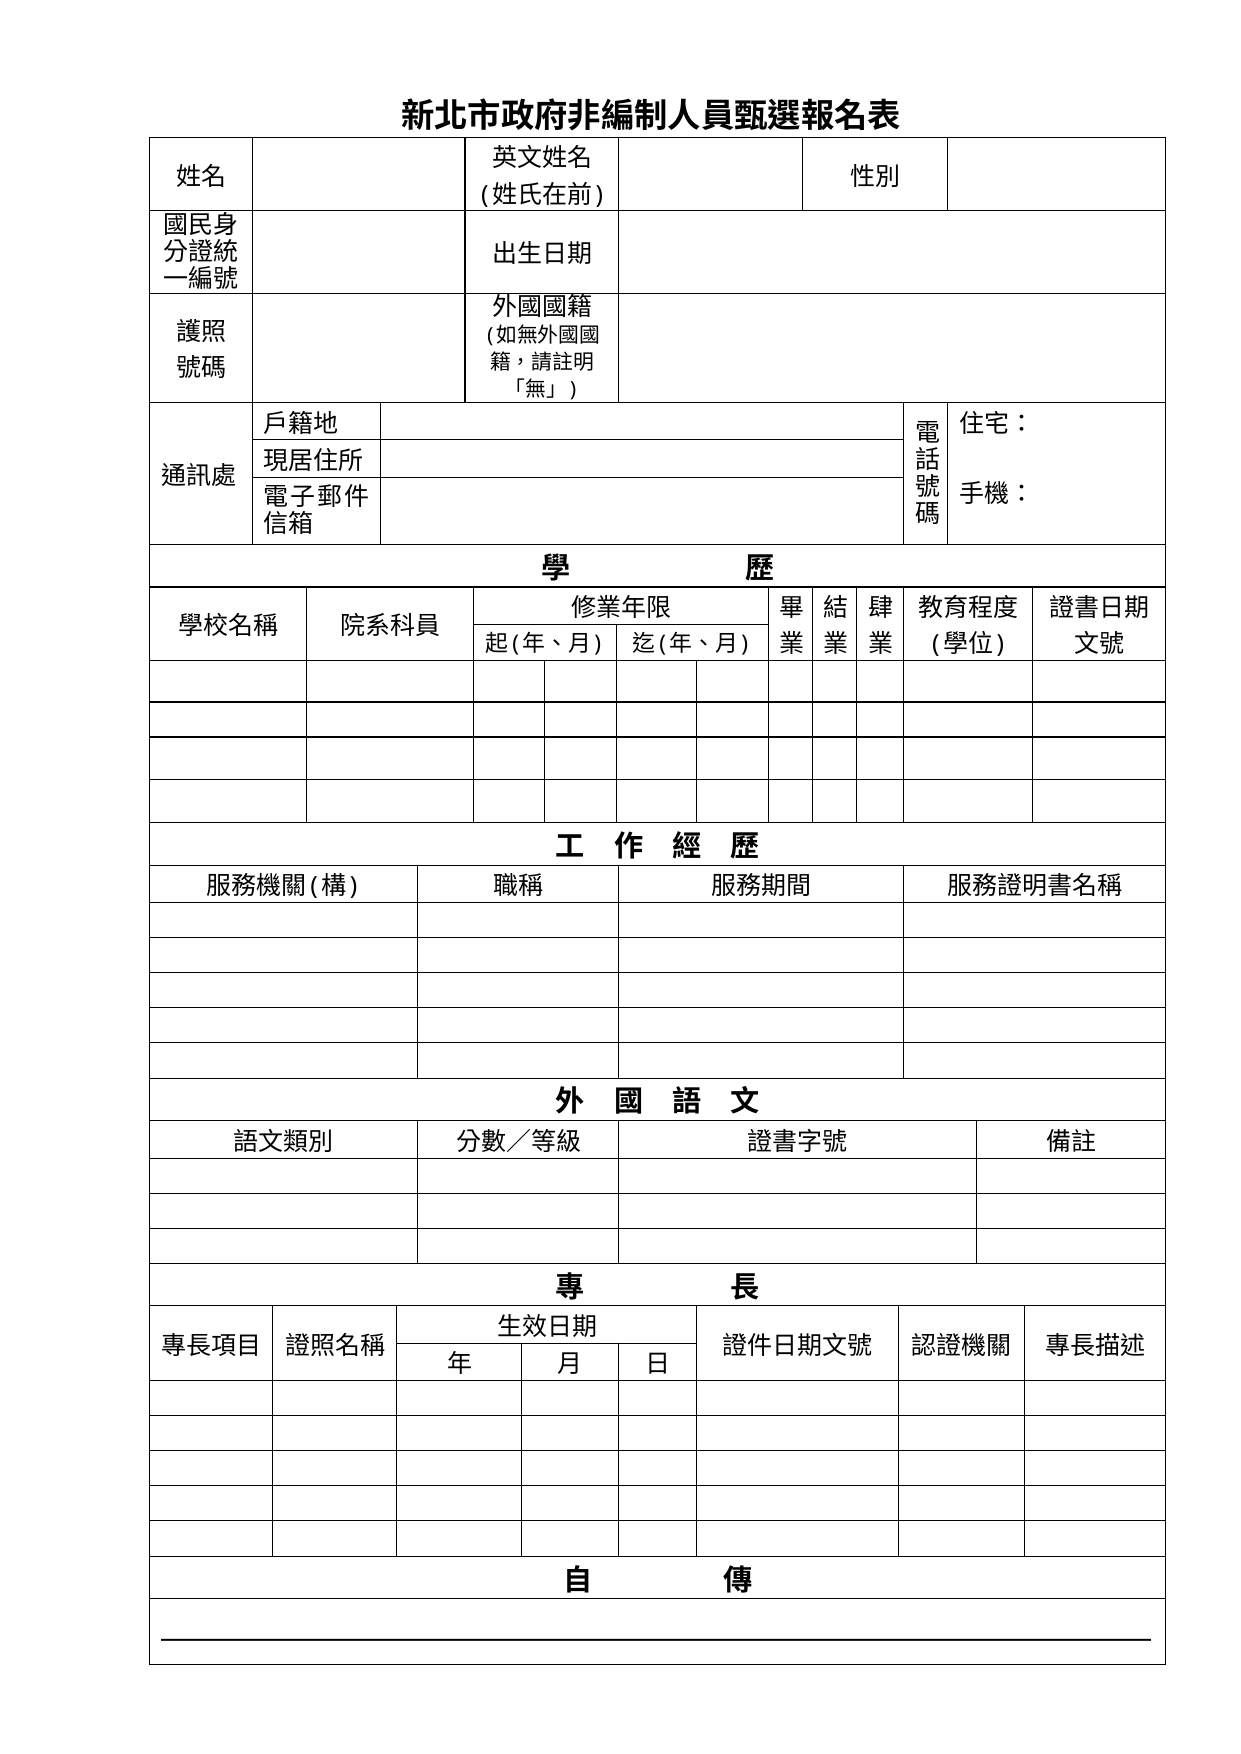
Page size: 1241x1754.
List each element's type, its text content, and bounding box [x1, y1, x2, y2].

table_cell 生效日期 [397, 1306, 696, 1343]
table_cell [150, 1521, 272, 1556]
table_cell [273, 1451, 396, 1485]
table_cell [697, 1521, 898, 1556]
table_cell 日 [619, 1344, 696, 1380]
table_cell [619, 938, 903, 972]
table_cell 學 歷 [150, 545, 1165, 586]
table_cell [899, 1381, 1024, 1415]
table_cell [904, 973, 1165, 1007]
table_cell [150, 780, 306, 822]
table_cell 外 國 語 文 [150, 1079, 1165, 1120]
table_cell 自 傳 [150, 1557, 1165, 1598]
table_cell [769, 703, 812, 736]
table_cell [857, 738, 903, 779]
table_cell [545, 661, 616, 701]
table_cell [697, 1486, 898, 1520]
table_cell [381, 478, 903, 544]
table_cell 語文類別 [150, 1121, 417, 1157]
table_header [619, 138, 802, 210]
table_cell [397, 1486, 521, 1520]
table_cell [769, 661, 812, 701]
table_cell [977, 1229, 1165, 1263]
table_cell [697, 1451, 898, 1485]
table_cell [857, 703, 903, 736]
table_cell 服務機關(構) [150, 866, 417, 902]
table_cell [619, 294, 1165, 402]
table_cell 國民身分證統一編號 [150, 211, 252, 293]
table_cell [150, 1229, 417, 1263]
table_cell 月 [522, 1344, 618, 1380]
table_cell [522, 1521, 618, 1556]
table_cell [418, 973, 618, 1007]
table_cell 分數／等級 [418, 1121, 618, 1157]
table_cell [273, 1486, 396, 1520]
table_cell [619, 903, 903, 937]
table_cell [150, 738, 306, 779]
table_cell [619, 1451, 696, 1485]
table_header 性別 [803, 138, 947, 210]
table_cell [619, 211, 1165, 293]
table_cell [904, 938, 1165, 972]
table_cell [418, 938, 618, 972]
table_cell [619, 1381, 696, 1415]
table_cell [545, 780, 616, 822]
table_cell 外國國籍(如無外國國籍，請註明「無」) [466, 294, 618, 402]
table_cell 現居住所 [253, 440, 380, 477]
table_cell [273, 1521, 396, 1556]
table_cell [813, 661, 856, 701]
table_cell [1033, 703, 1165, 736]
table_cell [1025, 1416, 1165, 1450]
table_cell [418, 1159, 618, 1192]
table_cell [307, 661, 473, 701]
table_cell 修業年限 [474, 588, 768, 624]
table_cell [904, 780, 1032, 822]
table_cell [150, 1451, 272, 1485]
table_cell 教育程度(學位) [904, 588, 1032, 660]
table_cell [619, 1416, 696, 1450]
table_cell 迄(年、月) [617, 625, 768, 660]
table_cell [273, 1381, 396, 1415]
table_cell [522, 1451, 618, 1485]
table_cell [273, 1416, 396, 1450]
table_cell 證書字號 [619, 1121, 976, 1157]
table_cell [1025, 1486, 1165, 1520]
table_cell [545, 738, 616, 779]
table_cell [619, 1159, 976, 1192]
table_cell [253, 294, 464, 402]
table_cell 起(年、月) [474, 625, 616, 660]
table_cell [1025, 1381, 1165, 1415]
table_cell [617, 703, 696, 736]
table_cell [1033, 661, 1165, 701]
table_cell [150, 703, 306, 736]
table_cell [150, 973, 417, 1007]
table_cell [697, 1381, 898, 1415]
table_cell [397, 1521, 521, 1556]
table_cell 服務證明書名稱 [904, 866, 1165, 902]
table_cell [307, 703, 473, 736]
table_cell [418, 1194, 618, 1228]
table_cell [904, 703, 1032, 736]
table_cell 認證機關 [899, 1306, 1024, 1380]
table_cell [619, 1521, 696, 1556]
table_cell 護照 號碼 [150, 294, 252, 402]
table_cell 出生日期 [466, 211, 618, 293]
table_cell 備註 [977, 1121, 1165, 1157]
table_cell 職稱 [418, 866, 618, 902]
table_cell [697, 661, 768, 701]
table_cell [977, 1159, 1165, 1192]
table_cell [619, 973, 903, 1007]
table_cell [619, 1486, 696, 1520]
table_cell [253, 211, 464, 293]
table_cell [617, 738, 696, 779]
table_cell [977, 1194, 1165, 1228]
table_cell [381, 403, 903, 439]
table_cell [1025, 1521, 1165, 1556]
table_cell [474, 661, 544, 701]
table_cell [813, 780, 856, 822]
table_cell [150, 903, 417, 937]
text 新北市政府非編制人員甄選報名表 [150, 89, 1152, 137]
table_cell [619, 1194, 976, 1228]
table_cell [899, 1451, 1024, 1485]
table_cell [150, 1486, 272, 1520]
table_cell 畢業 [769, 588, 812, 660]
table_cell [307, 738, 473, 779]
table_cell [418, 903, 618, 937]
table_cell [904, 738, 1032, 779]
table_cell [697, 780, 768, 822]
table_cell [697, 738, 768, 779]
table_cell [1033, 780, 1165, 822]
table_cell [813, 703, 856, 736]
table_cell [150, 1159, 417, 1192]
table_cell [904, 903, 1165, 937]
table_cell [522, 1416, 618, 1450]
table_cell [150, 1043, 417, 1077]
table_cell 證照名稱 [273, 1306, 396, 1380]
table_cell [904, 1043, 1165, 1077]
table_header [253, 138, 464, 210]
table_cell [397, 1381, 521, 1415]
table_cell 電話號碼 [904, 403, 947, 544]
table_cell [522, 1381, 618, 1415]
table_cell [904, 1008, 1165, 1042]
table_cell [619, 1043, 903, 1077]
table_cell [474, 703, 544, 736]
table_cell [697, 1416, 898, 1450]
table_cell [381, 440, 903, 477]
table_cell 電子郵件信箱 [253, 478, 380, 544]
table_cell [617, 780, 696, 822]
table_cell 住宅： 手機： [948, 403, 1165, 544]
table_cell [397, 1451, 521, 1485]
table_cell [418, 1008, 618, 1042]
table_cell 服務期間 [619, 866, 903, 902]
table_cell [397, 1416, 521, 1450]
table_cell [899, 1486, 1024, 1520]
table_cell [474, 738, 544, 779]
table_cell [619, 1008, 903, 1042]
table_cell [150, 1381, 272, 1415]
table_cell 證件日期文號 [697, 1306, 898, 1380]
table_cell 年 [397, 1344, 521, 1380]
table_cell [1025, 1451, 1165, 1485]
table_cell 通訊處 [150, 403, 252, 544]
table_cell [1033, 738, 1165, 779]
table_cell 結 業 [813, 588, 856, 660]
table_cell [150, 1194, 417, 1228]
table_cell [474, 780, 544, 822]
table_cell 專長項目 [150, 1306, 272, 1380]
table_cell [769, 738, 812, 779]
table_cell [418, 1043, 618, 1077]
table_cell [307, 780, 473, 822]
table_cell [545, 703, 616, 736]
table_cell 院系科員 [307, 588, 473, 660]
table_cell [150, 1416, 272, 1450]
table_cell 肆業 [857, 588, 903, 660]
table_cell [418, 1229, 618, 1263]
table_cell 學校名稱 [150, 588, 306, 660]
table_cell [150, 938, 417, 972]
table_cell [899, 1521, 1024, 1556]
table_cell [522, 1486, 618, 1520]
table_cell 工 作 經 歷 [150, 823, 1165, 864]
table_cell [899, 1416, 1024, 1450]
table_cell 戶籍地 [253, 403, 380, 439]
table_header 姓名 [150, 138, 252, 210]
table_cell 專長描述 [1025, 1306, 1165, 1380]
table_cell [150, 1008, 417, 1042]
table_cell [857, 780, 903, 822]
table_cell 證書日期文號 [1033, 588, 1165, 660]
table_cell [697, 703, 768, 736]
table_cell [150, 661, 306, 701]
table_cell [769, 780, 812, 822]
table_cell 專 長 [150, 1264, 1165, 1305]
table_cell [813, 738, 856, 779]
table_cell [904, 661, 1032, 701]
table_header 英文姓名 (姓氏在前) [466, 138, 618, 210]
table_cell [619, 1229, 976, 1263]
table_cell [857, 661, 903, 701]
table_cell __________________________________________________________________ [150, 1599, 1165, 1664]
table_header [948, 138, 1165, 210]
table_cell [617, 661, 696, 701]
